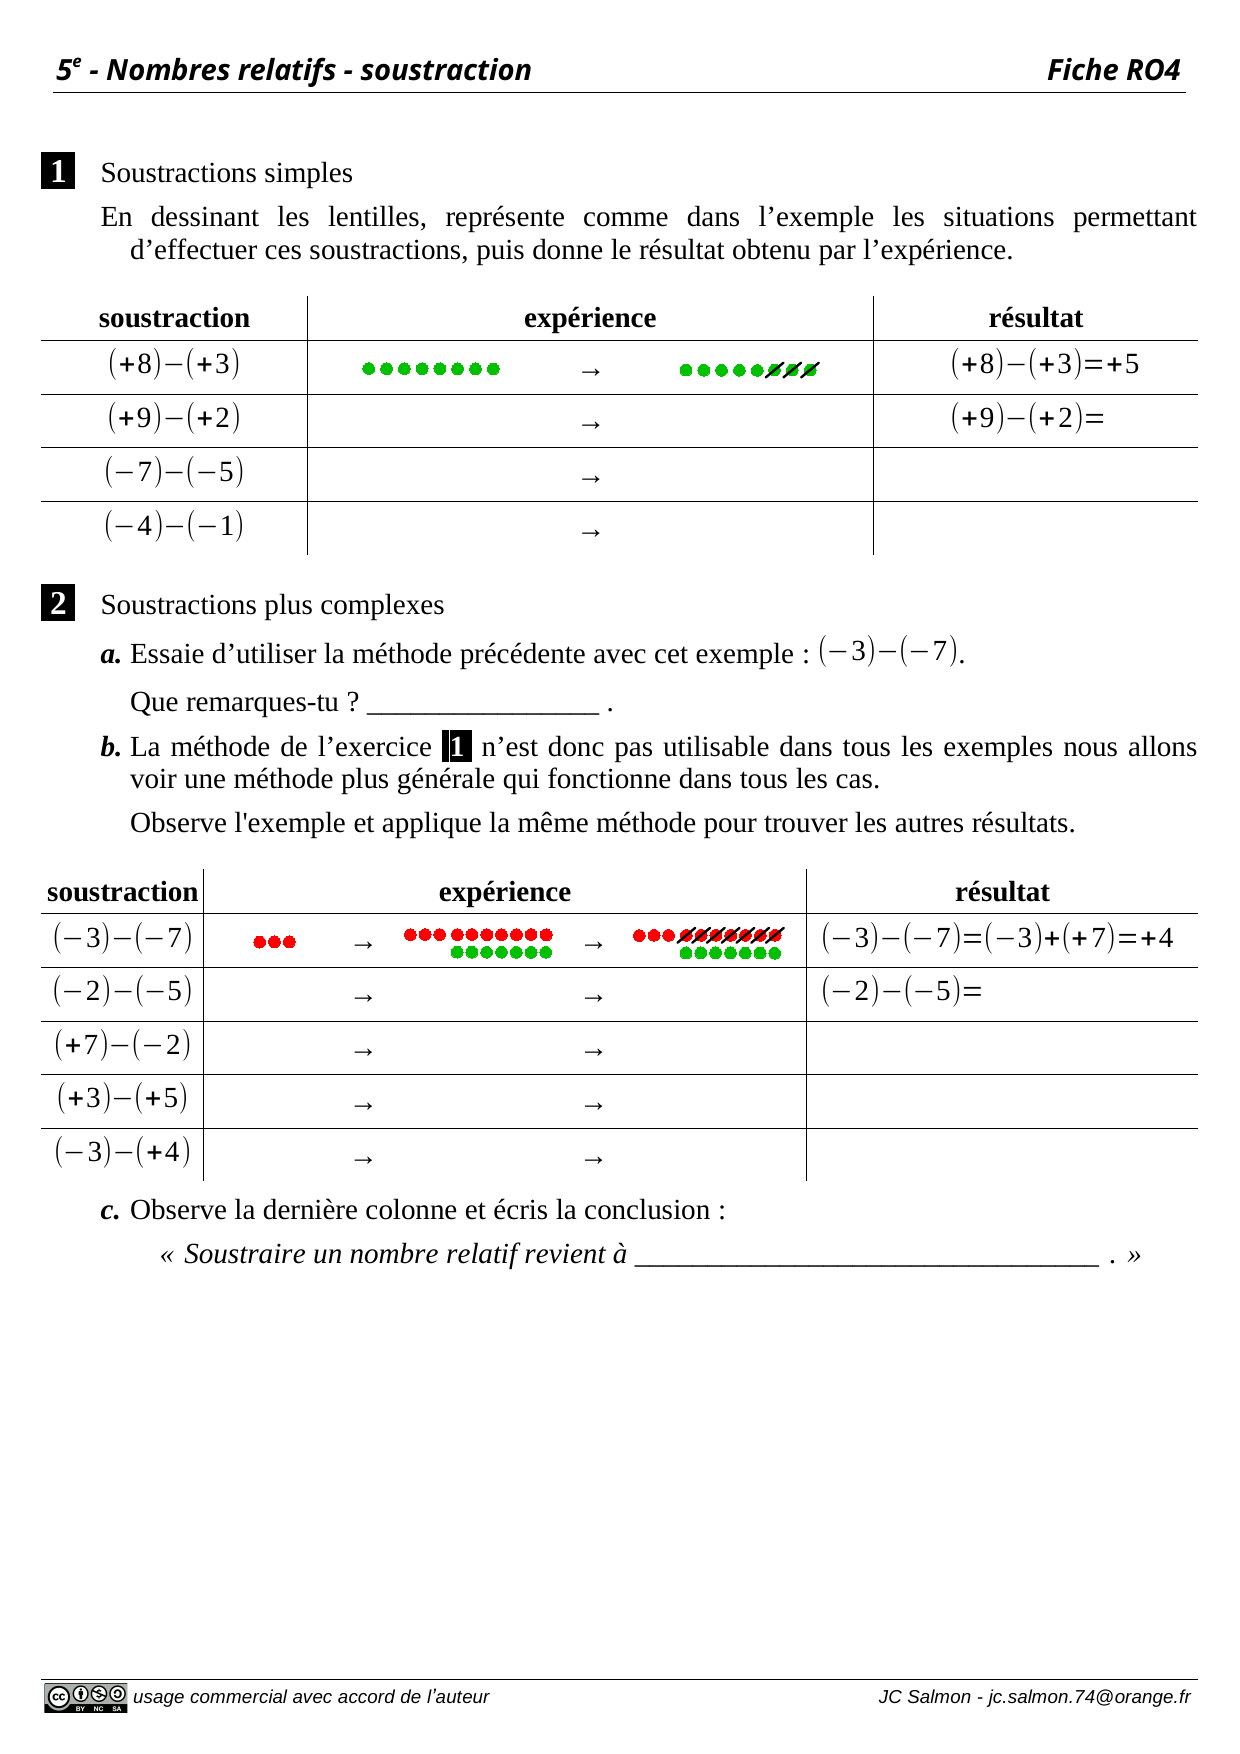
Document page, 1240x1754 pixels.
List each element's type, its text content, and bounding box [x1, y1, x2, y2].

table_cell [807, 1022, 1198, 1074]
table_cell → [555, 448, 626, 501]
text c. Observe la dernière colonne et écris la conclusion : [100, 1193, 1198, 1226]
table_cell → [555, 395, 626, 447]
table_cell [874, 502, 1198, 555]
table_cell [204, 1022, 345, 1074]
text Observe l'exemple et applique la même méthode pour trouver les autres résultats. [100, 807, 1198, 839]
table_header résultat [874, 296, 1198, 340]
table_cell [611, 914, 806, 967]
table_cell [381, 914, 576, 967]
table_cell [308, 502, 555, 555]
table_cell [626, 395, 873, 447]
table_cell [807, 914, 1198, 967]
table_cell [874, 395, 1198, 447]
table_cell [41, 914, 203, 967]
table_cell [611, 1022, 806, 1074]
table_cell [874, 448, 1198, 501]
text a. Essaie d’utiliser la méthode précédente avec cet exemple : . [100, 633, 1198, 674]
text 1 Soustractions simples [41, 152, 1198, 189]
table_cell [204, 1129, 345, 1181]
table_cell [611, 1129, 806, 1181]
table_header soustraction [41, 869, 203, 913]
table_cell → [576, 914, 611, 967]
table_cell [41, 448, 307, 501]
text b. La méthode de l’exercice 1 n’est donc pas utilisable dans tous les exemples nous allons voir une méthode plus générale qui fonctionne dans tous les cas. [100, 730, 1198, 795]
table_cell [41, 1129, 203, 1181]
table_cell → [576, 1022, 611, 1074]
table_cell → [345, 914, 381, 967]
table_cell [308, 395, 555, 447]
table_cell [204, 1075, 345, 1128]
table_cell [611, 968, 806, 1021]
table_cell [308, 341, 555, 393]
table_header résultat [807, 869, 1198, 913]
table_cell [41, 1075, 203, 1128]
table_cell → [576, 1129, 611, 1181]
table_cell → [345, 1075, 381, 1128]
table_cell [807, 1129, 1198, 1181]
table_cell → [555, 341, 626, 393]
table_cell [41, 1022, 203, 1074]
picture [44, 1683, 128, 1713]
table_cell [626, 502, 873, 555]
table_cell [807, 968, 1198, 1021]
table_cell [41, 968, 203, 1021]
text « Soustraire un nombre relatif revient à ________________________________ . » [100, 1237, 1198, 1270]
table_header expérience [308, 296, 873, 340]
table_cell [874, 341, 1198, 393]
table_cell → [345, 1129, 381, 1181]
table_cell → [345, 1022, 381, 1074]
table_cell [308, 448, 555, 501]
table_cell → [345, 968, 381, 1021]
table_cell → [576, 1075, 611, 1128]
table_cell [381, 1129, 576, 1181]
table_cell → [576, 968, 611, 1021]
text Que remarques-tu ? ________________ . [100, 686, 1198, 718]
table_cell [41, 341, 307, 393]
table_cell [626, 341, 873, 393]
table_cell [204, 968, 345, 1021]
table_cell [381, 1075, 576, 1128]
table_cell [381, 1022, 576, 1074]
table_header soustraction [41, 296, 307, 340]
table_cell [41, 502, 307, 555]
table_header expérience [204, 869, 806, 913]
text En dessinant les lentilles, représente comme dans l’exemple les situations permettant d’effectuer ces soustractions, puis donne le résultat obtenu par l’expérience. [100, 201, 1198, 266]
table_cell [626, 448, 873, 501]
table_cell → [555, 502, 626, 555]
table_cell [381, 968, 576, 1021]
table_cell [611, 1075, 806, 1128]
table_cell [807, 1075, 1198, 1128]
table_cell [204, 914, 345, 967]
text 2 Soustractions plus complexes [41, 584, 1198, 621]
table_cell [41, 395, 307, 447]
